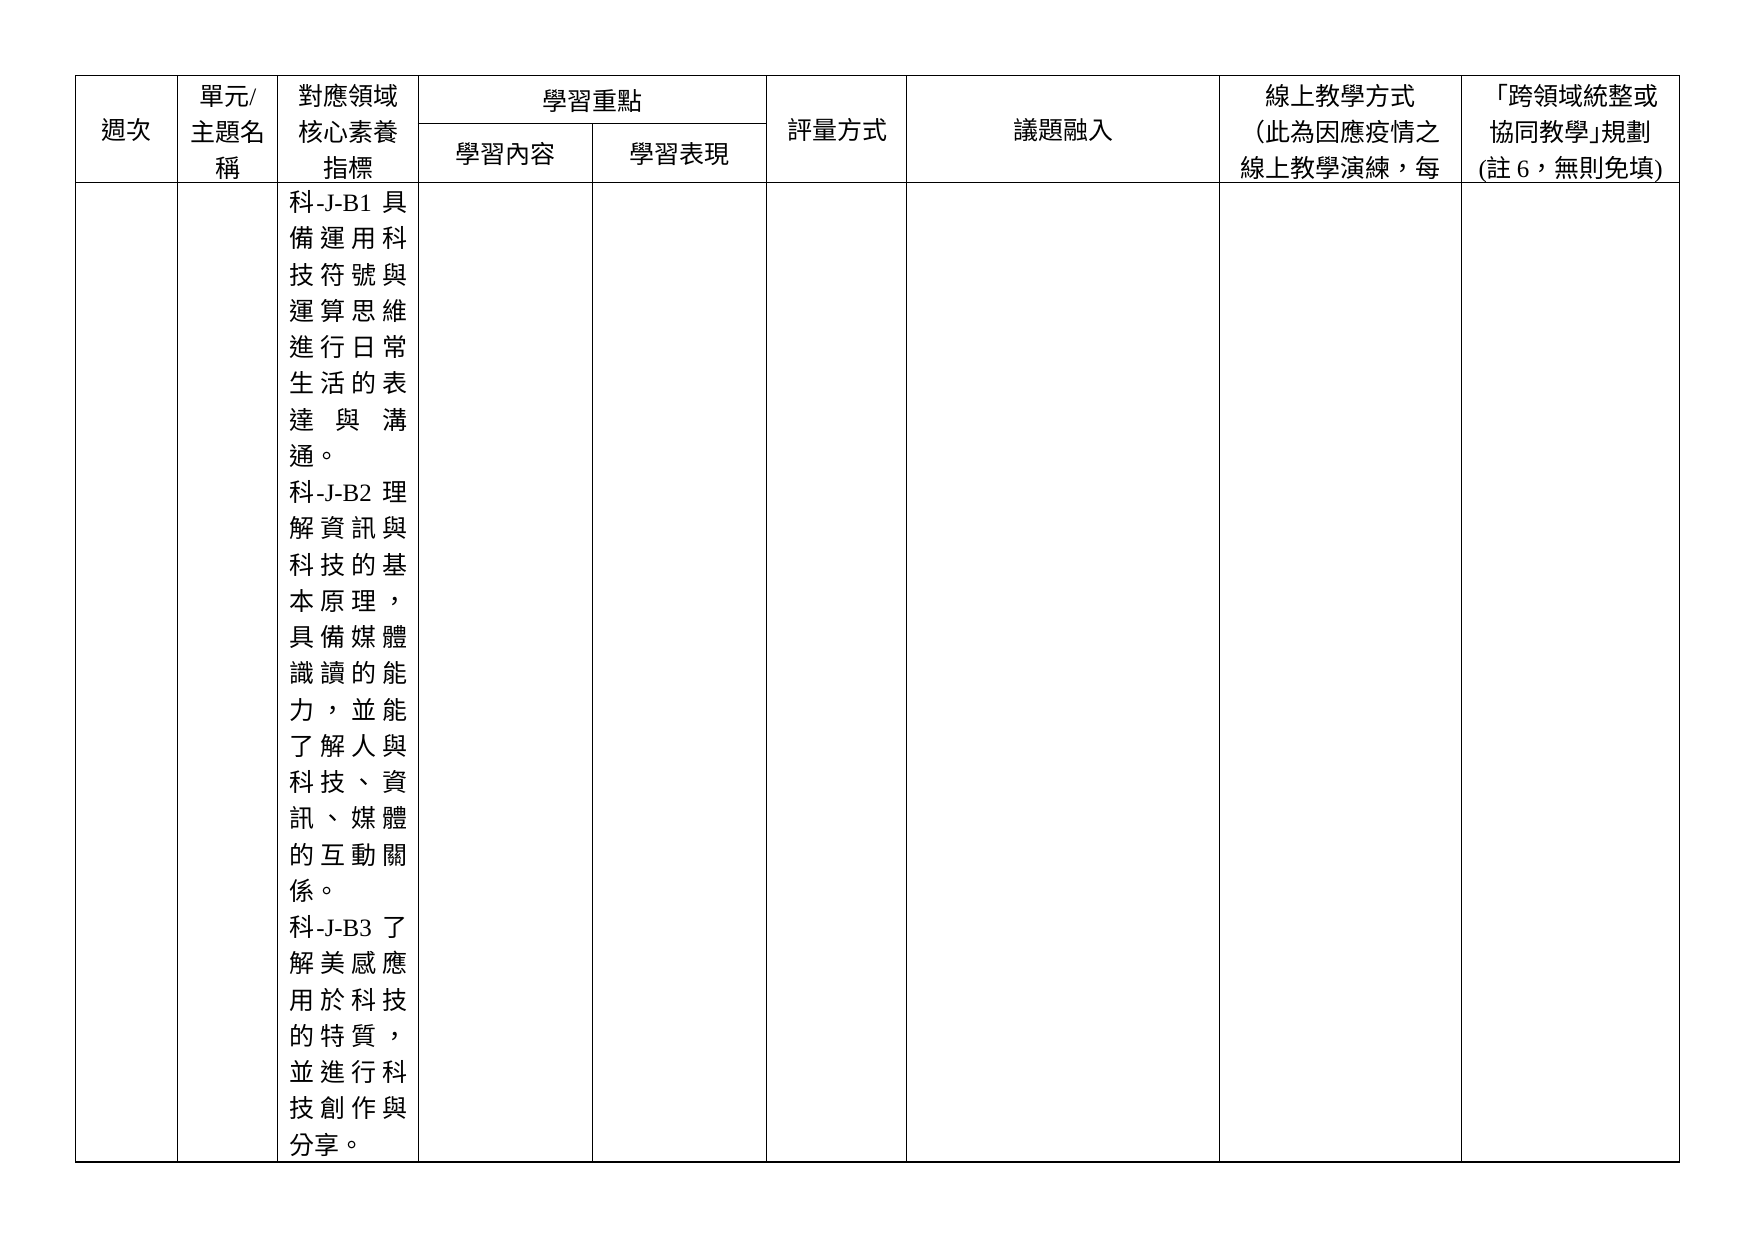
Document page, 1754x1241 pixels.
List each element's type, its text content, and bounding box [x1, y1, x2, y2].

table_cell [1220, 183, 1461, 1161]
table_cell [178, 183, 277, 1161]
table_cell 學習表現 [593, 124, 766, 182]
table_header 議題融入 [907, 76, 1219, 182]
table_header 學習重點 [419, 76, 766, 123]
table_cell [767, 183, 906, 1161]
table_cell [76, 183, 177, 1161]
table_cell [419, 183, 592, 1161]
table_cell 學習內容 [419, 124, 592, 182]
table_cell [1462, 183, 1679, 1161]
table_header 評量方式 [767, 76, 906, 182]
table_header 對應領域 核心素養 指標 [278, 76, 418, 182]
table_cell [593, 183, 766, 1161]
table_header 「跨領域統整或 協同教學｣規劃 (註6，無則免填) [1462, 76, 1679, 182]
table_header 單元/主題名稱 [178, 76, 277, 182]
table_header 週次 [76, 76, 177, 182]
table_cell 科-J-B1 具備運用科技符號與運算思維進行日常生活的表達與溝通。 科-J-B2 理解資訊與科技的基本原理，具備媒體識讀的能力，並能了解人與科技、資訊、媒體的互動關係。 科-J-B3 了解美感應用於科技的特質，並進行科技創作與分享。 [278, 183, 418, 1161]
table_cell [907, 183, 1219, 1161]
table_header 線上教學方式 （此為因應疫情之線上教學演練，每學期至少實施3次， 請見註5） [1220, 76, 1461, 182]
